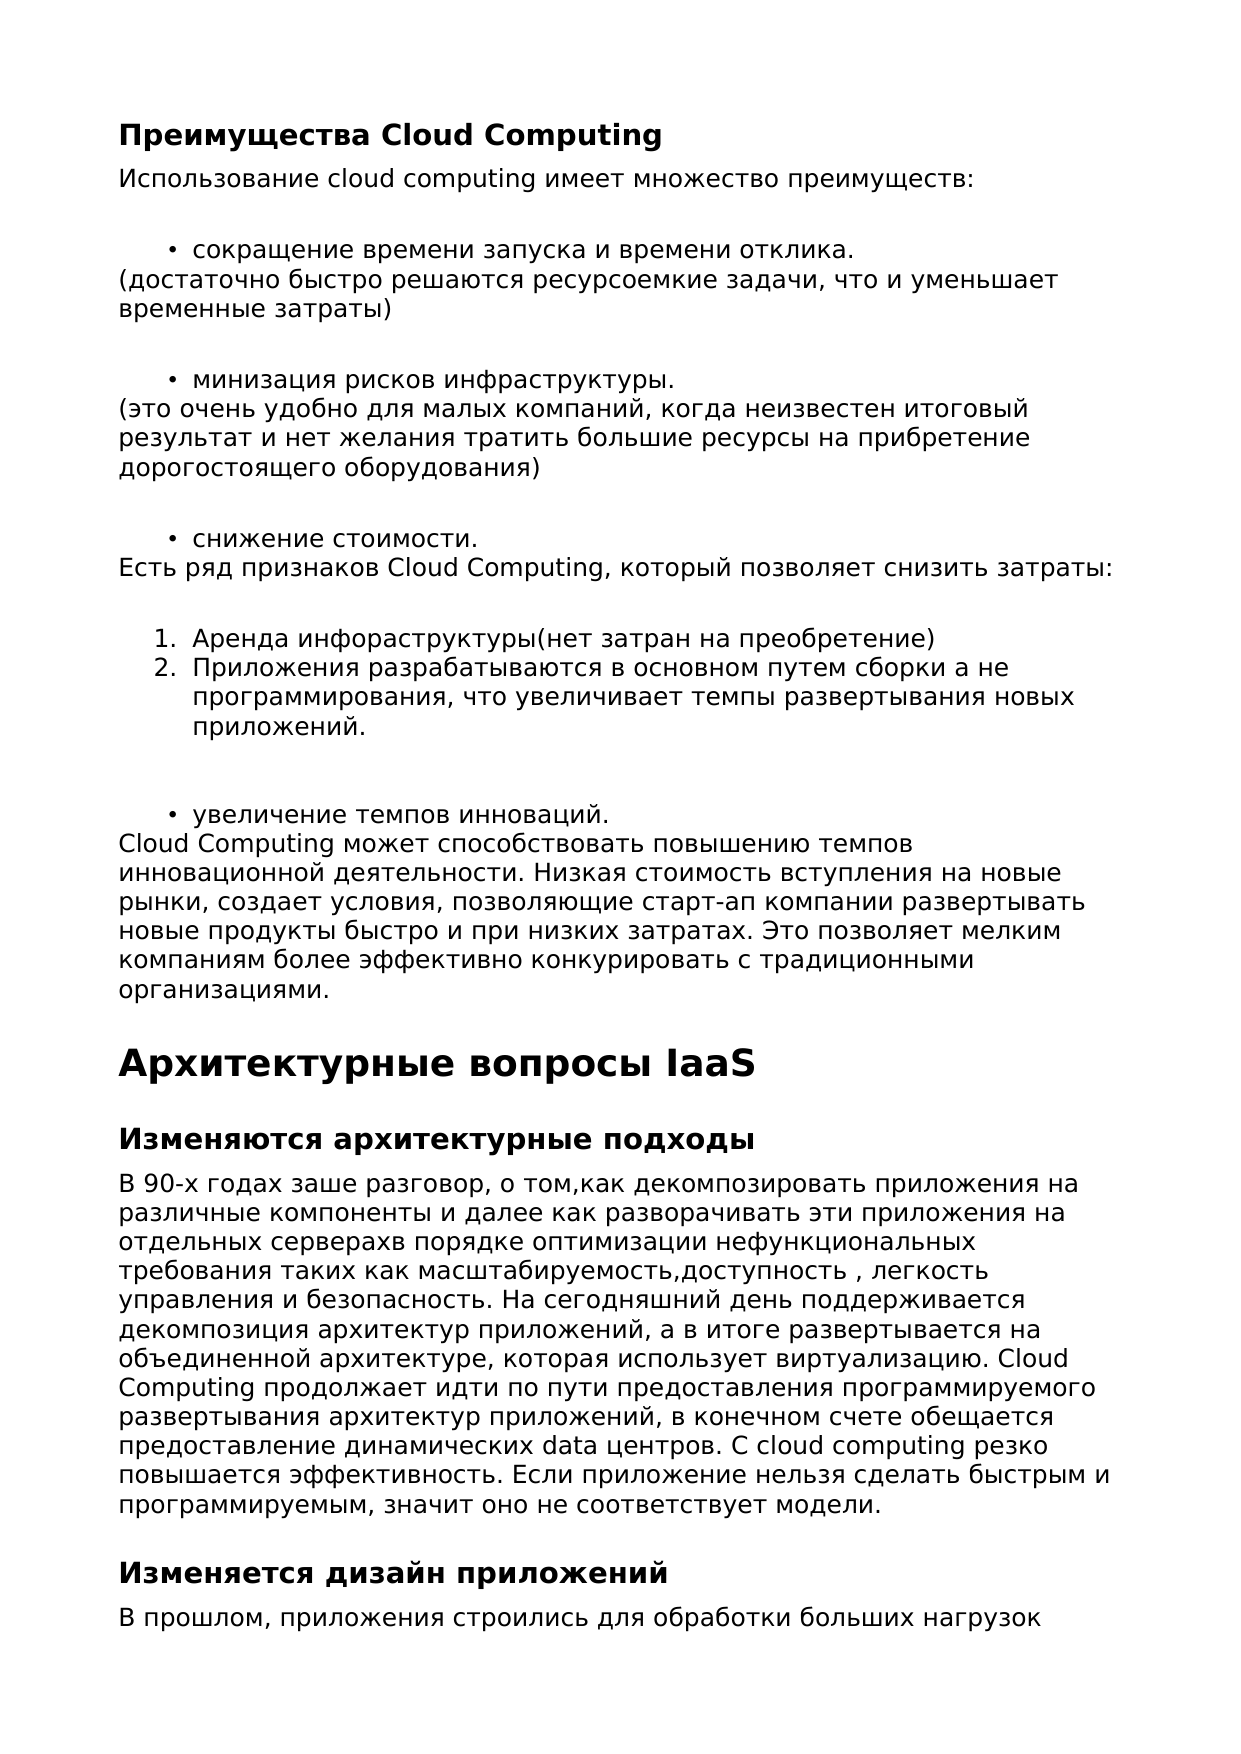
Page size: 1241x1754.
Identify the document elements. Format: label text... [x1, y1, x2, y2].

text (это очень удобно для малых компаний, когда неизвестен итоговый результат и нет желания тратить большие ресурсы на прибретение дорогостоящего оборудования) [118, 394, 1122, 482]
list сокращение времени запуска и времени отклика. [177, 236, 1122, 265]
subtitle Преимущества Cloud Computing [118, 118, 1122, 152]
text В 90-х годах заше разговор, о том,как декомпозировать приложения на различные компоненты и далее как разворачивать эти приложения на отдельных серверахв порядке оптимизации нефункциональных требования таких как масштабируемость,доступность , легкость управления и безопасность. На сегодняшний день поддерживается декомпозиция архитектур приложений, а в итоге развертывается на объединенной архитектуре, которая использует виртуализацию. Сloud Computing продолжает идти по пути предоставления программируемого развертывания архитектур приложений, в конечном счете обещается предоставление динамических data центров. C cloud computing резко повышается эффективность. Если приложение нельзя сделать быстрым и программируемым, значит оно не соответствует модели. [118, 1169, 1122, 1519]
list снижение стоимости. [177, 524, 1122, 553]
text Использование cloud computing имеет множество преимуществ: [118, 164, 1122, 194]
list минизация рисков инфраструктуры. [177, 365, 1122, 394]
text Есть ряд признаков Cloud Computing, который позволяет снизить затраты: [118, 553, 1122, 582]
text (достаточно быстро решаются ресурсоемкие задачи, что и уменьшает временные затраты) [118, 265, 1122, 323]
subtitle Изменяются архитектурные подходы [118, 1123, 1122, 1157]
subtitle Изменяется дизайн приложений [118, 1557, 1122, 1591]
list увеличение темпов инноваций. [177, 800, 1122, 829]
subtitle Архитектурные вопросы IaaS [118, 1041, 1122, 1085]
text В прошлом, приложения строились для обработки больших нагрузок [118, 1603, 1122, 1632]
list Приложения разрабатываются в основном путем сборки а не программирования, что увеличивает темпы развертывания новых приложений. [177, 653, 1122, 741]
list Аренда инфораструктуры(нет затран на преобретение) [177, 624, 1122, 653]
text Сloud Computing может способствовать повышению темпов инновационной деятельности. Низкая стоимость вступления на новые рынки, создает условия, позволяющие старт-ап компании развертывать новые продукты быстро и при низких затратах. Это позволяет мелким компаниям более эффективно конкурировать с традиционными организациями. [118, 829, 1122, 1004]
